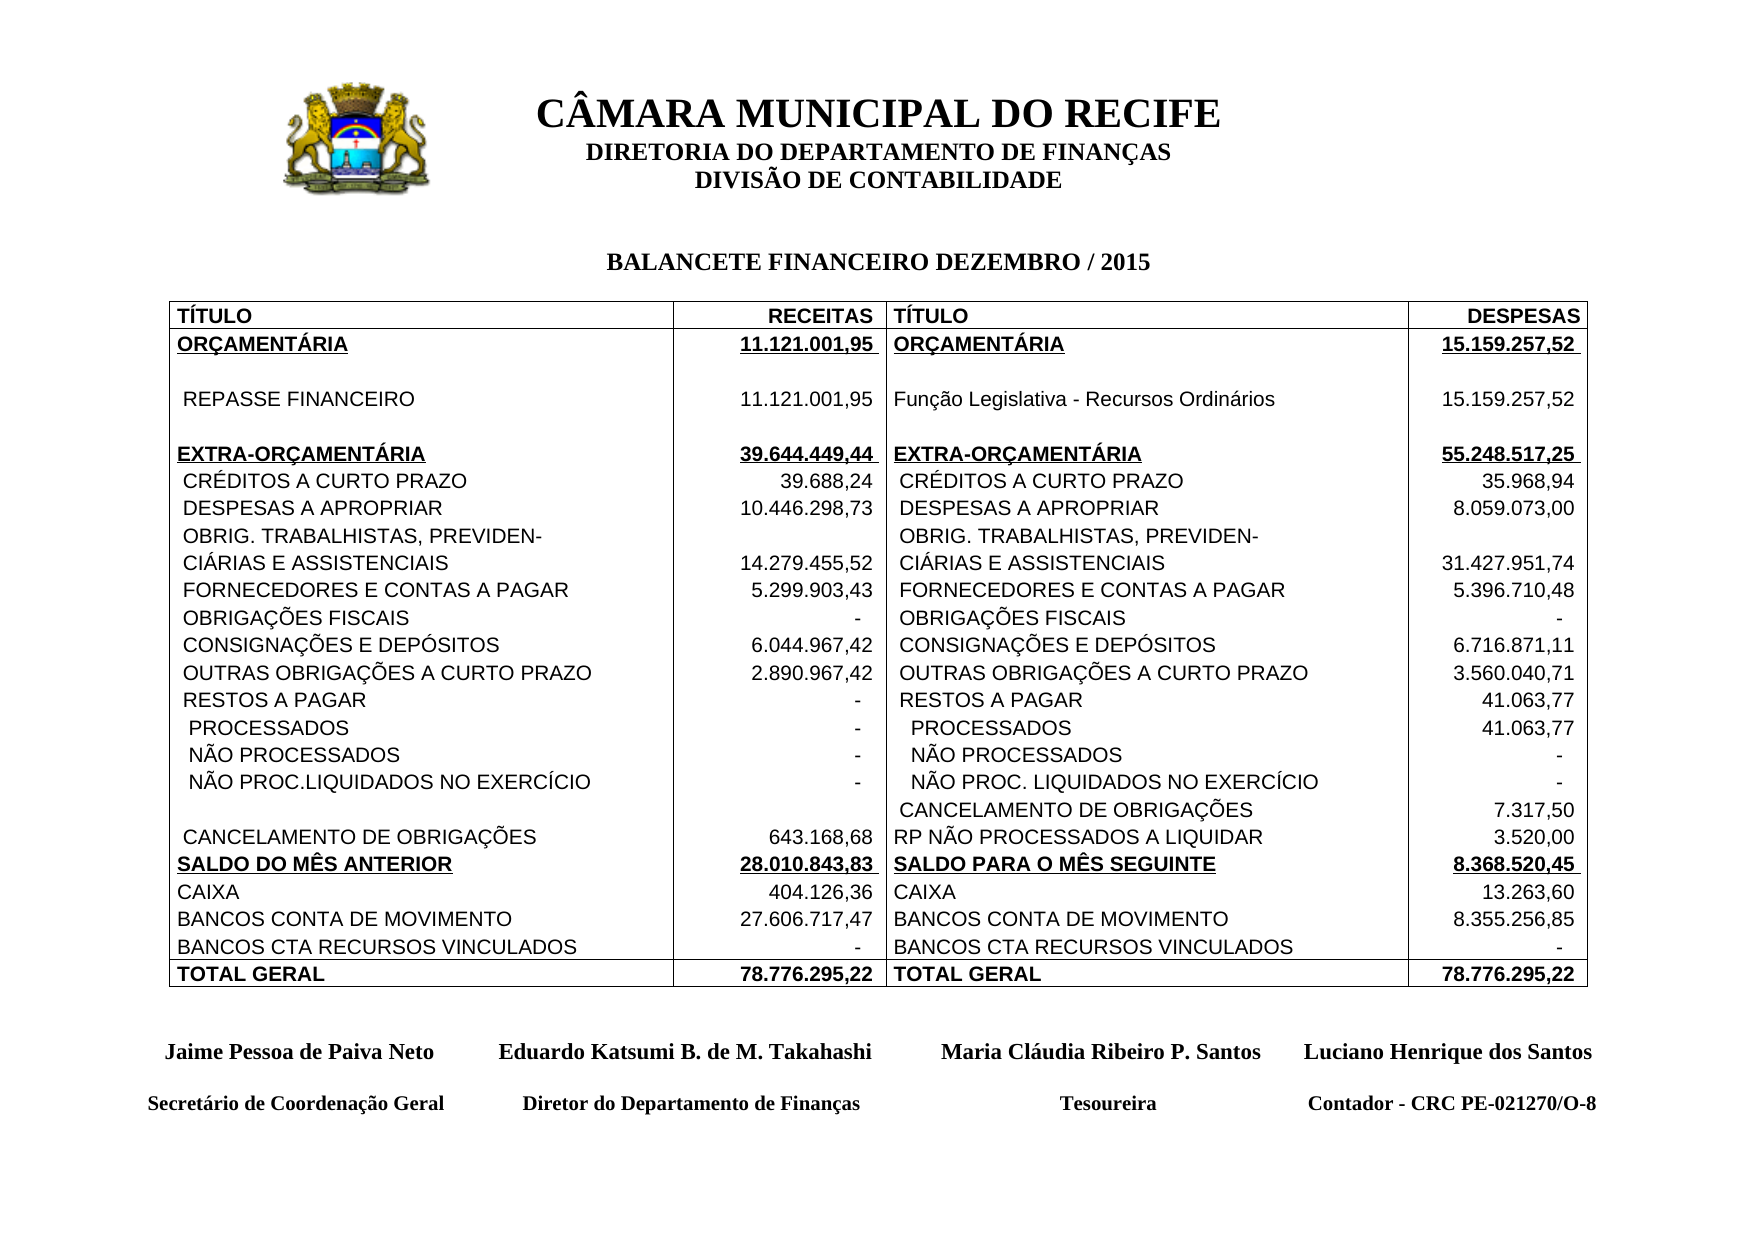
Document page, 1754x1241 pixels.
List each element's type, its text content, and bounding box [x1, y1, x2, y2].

table_cell 643.168,68 [674, 821, 886, 849]
table_cell 41.063,77 [1409, 685, 1587, 712]
table_cell 8.368.520,45 [1409, 849, 1587, 876]
subtitle [44, 137, 282, 165]
table_cell RESTOS A PAGAR [170, 685, 673, 712]
table_cell 11.121.001,95 [674, 383, 886, 411]
table_cell [674, 356, 886, 383]
table_cell TOTAL GERAL [887, 960, 1408, 986]
table_cell BANCOS CONTA DE MOVIMENTO [887, 904, 1408, 931]
table_cell SALDO DO MÊS ANTERIOR [170, 849, 673, 876]
table_cell - [674, 931, 886, 958]
table_cell 41.063,77 [1409, 712, 1587, 739]
table_cell [170, 411, 673, 438]
table_cell [674, 411, 886, 438]
table_header DESPESAS [1409, 302, 1587, 328]
table_cell 8.059.073,00 [1409, 493, 1587, 520]
table_cell - [674, 685, 886, 712]
text Secretário de Coordenação Geral Diretor do Departamento de Finanças Tesoureira Contador - CRC PE-021270/O-8 [44, 1089, 1713, 1115]
table_cell 15.159.257,52 [1409, 329, 1587, 356]
table_cell 39.644.449,44 [674, 438, 886, 465]
table_cell BANCOS CTA RECURSOS VINCULADOS [887, 931, 1408, 958]
table_cell BANCOS CTA RECURSOS VINCULADOS [170, 931, 673, 958]
subtitle DIVISÃO DE CONTABILIDADE [435, 165, 1713, 194]
table_cell CIÁRIAS E ASSISTENCIAIS [170, 548, 673, 575]
table_cell 6.716.871,11 [1409, 630, 1587, 657]
table_cell 28.010.843,83 [674, 849, 886, 876]
table_cell - [1409, 931, 1587, 958]
table_cell 8.355.256,85 [1409, 904, 1587, 931]
table_cell - [674, 712, 886, 739]
table_cell CAIXA [170, 876, 673, 904]
table_cell OUTRAS OBRIGAÇÕES A CURTO PRAZO [887, 657, 1408, 684]
table_cell CANCELAMENTO DE OBRIGAÇÕES [887, 794, 1408, 821]
subtitle [44, 89, 282, 137]
text Jaime Pessoa de Paiva Neto Eduardo Katsumi B. de M. Takahashi Maria Cláudia Ribeiro P. Santos Luciano Henrique dos Santos [44, 1038, 1713, 1064]
table_cell - [674, 767, 886, 794]
table_cell - [674, 602, 886, 630]
table_cell CANCELAMENTO DE OBRIGAÇÕES [170, 821, 673, 849]
table_cell EXTRA-ORÇAMENTÁRIA [887, 438, 1408, 465]
table_cell RESTOS A PAGAR [887, 685, 1408, 712]
table_cell BANCOS CONTA DE MOVIMENTO [170, 904, 673, 931]
table_cell CIÁRIAS E ASSISTENCIAIS [887, 548, 1408, 575]
table_cell - [1409, 602, 1587, 630]
table_cell OBRIG. TRABALHISTAS, PREVIDEN- [170, 520, 673, 547]
table_cell 13.263,60 [1409, 876, 1587, 904]
table_cell 78.776.295,22 [674, 960, 886, 986]
table_cell FORNECEDORES E CONTAS A PAGAR [887, 575, 1408, 602]
table_cell DESPESAS A APROPRIAR [170, 493, 673, 520]
table_cell ORÇAMENTÁRIA [170, 329, 673, 356]
table_cell FORNECEDORES E CONTAS A PAGAR [170, 575, 673, 602]
table_cell CONSIGNAÇÕES E DEPÓSITOS [887, 630, 1408, 657]
table_cell TOTAL GERAL [170, 960, 673, 986]
table_cell [674, 794, 886, 821]
table_cell CRÉDITOS A CURTO PRAZO [887, 465, 1408, 493]
table_cell [170, 356, 673, 383]
table_cell 3.560.040,71 [1409, 657, 1587, 684]
text BALANCETE FINANCEIRO DEZEMBRO / 2015 [44, 247, 1713, 276]
table_cell [1409, 411, 1587, 438]
subtitle CÂMARA MUNICIPAL DO RECIFE [435, 89, 1713, 137]
table_cell OBRIG. TRABALHISTAS, PREVIDEN- [887, 520, 1408, 547]
table_cell EXTRA-ORÇAMENTÁRIA [170, 438, 673, 465]
table_cell 5.299.903,43 [674, 575, 886, 602]
table_cell PROCESSADOS [170, 712, 673, 739]
table_cell - [674, 739, 886, 767]
table_cell CONSIGNAÇÕES E DEPÓSITOS [170, 630, 673, 657]
subtitle [44, 165, 282, 194]
table_cell 7.317,50 [1409, 794, 1587, 821]
table_cell [887, 356, 1408, 383]
table_cell OBRIGAÇÕES FISCAIS [170, 602, 673, 630]
table_cell NÃO PROC.LIQUIDADOS NO EXERCÍCIO [170, 767, 673, 794]
table_cell 27.606.717,47 [674, 904, 886, 931]
table_cell 39.688,24 [674, 465, 886, 493]
table_cell 2.890.967,42 [674, 657, 886, 684]
table_cell NÃO PROCESSADOS [170, 739, 673, 767]
table_cell 3.520,00 [1409, 821, 1587, 849]
table_cell 5.396.710,48 [1409, 575, 1587, 602]
table_cell [674, 520, 886, 547]
table_cell 404.126,36 [674, 876, 886, 904]
table_cell RP NÃO PROCESSADOS A LIQUIDAR [887, 821, 1408, 849]
table_cell NÃO PROCESSADOS [887, 739, 1408, 767]
table_cell SALDO PARA O MÊS SEGUINTE [887, 849, 1408, 876]
table_cell 31.427.951,74 [1409, 548, 1587, 575]
table_cell [1409, 356, 1587, 383]
table_header TÍTULO [170, 302, 673, 328]
table_cell NÃO PROC. LIQUIDADOS NO EXERCÍCIO [887, 767, 1408, 794]
table_cell [170, 794, 673, 821]
table_cell CRÉDITOS A CURTO PRAZO [170, 465, 673, 493]
table_cell PROCESSADOS [887, 712, 1408, 739]
table_cell 35.968,94 [1409, 465, 1587, 493]
table_cell [1409, 520, 1587, 547]
subtitle DIRETORIA DO DEPARTAMENTO DE FINANÇAS [435, 137, 1713, 165]
table_cell [887, 411, 1408, 438]
table_header RECEITAS [674, 302, 886, 328]
table_cell ORÇAMENTÁRIA [887, 329, 1408, 356]
table_cell 6.044.967,42 [674, 630, 886, 657]
table_cell Função Legislativa - Recursos Ordinários [887, 383, 1408, 411]
table_header TÍTULO [887, 302, 1408, 328]
table_cell 11.121.001,95 [674, 329, 886, 356]
table_cell - [1409, 739, 1587, 767]
table_cell CAIXA [887, 876, 1408, 904]
table_cell OUTRAS OBRIGAÇÕES A CURTO PRAZO [170, 657, 673, 684]
table_cell OBRIGAÇÕES FISCAIS [887, 602, 1408, 630]
table_cell 55.248.517,25 [1409, 438, 1587, 465]
table_cell REPASSE FINANCEIRO [170, 383, 673, 411]
table_cell - [1409, 767, 1587, 794]
table_cell DESPESAS A APROPRIAR [887, 493, 1408, 520]
table_cell 10.446.298,73 [674, 493, 886, 520]
table_cell 15.159.257,52 [1409, 383, 1587, 411]
table_cell 14.279.455,52 [674, 548, 886, 575]
table_cell 78.776.295,22 [1409, 960, 1587, 986]
